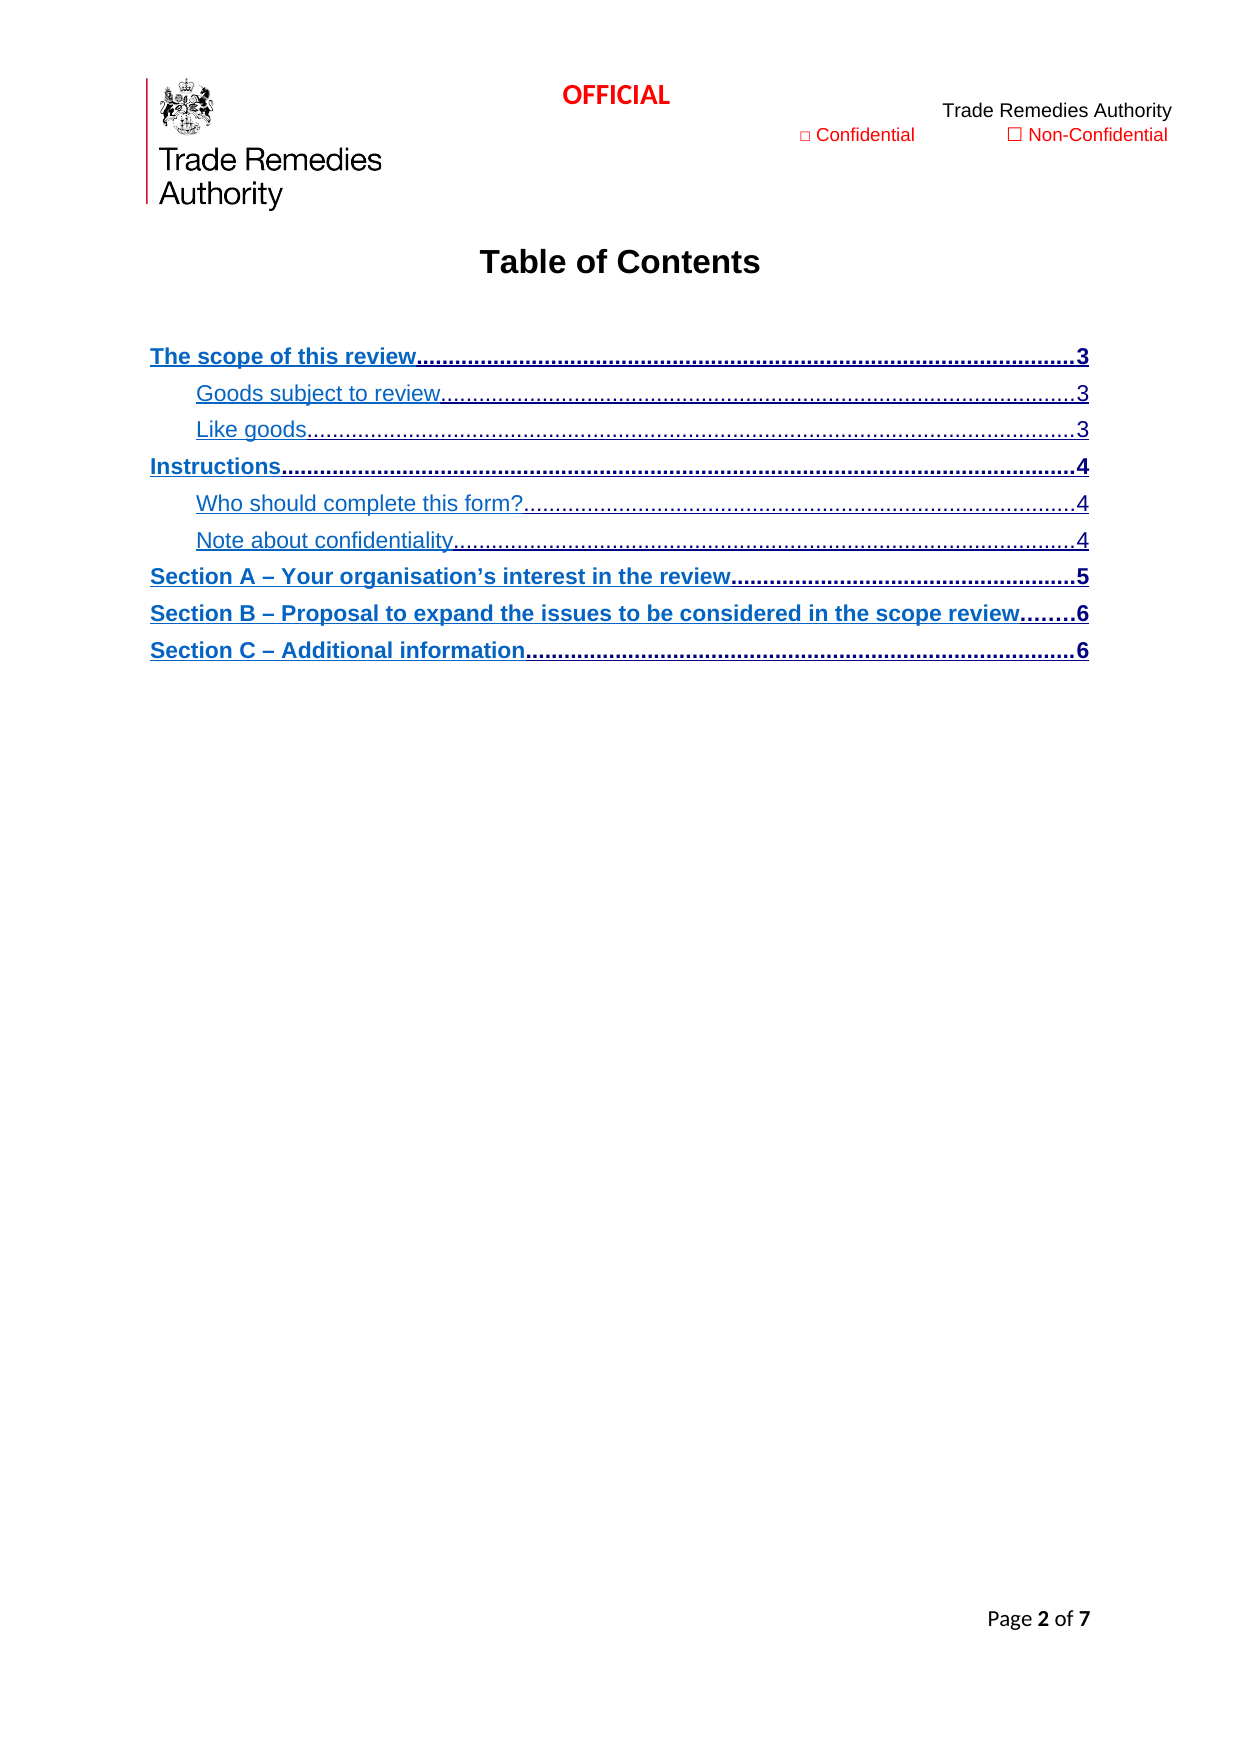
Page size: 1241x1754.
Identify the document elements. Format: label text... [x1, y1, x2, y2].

text Section C – Additional information 6 [150, 637, 1090, 663]
text Table of Contents [150, 242, 1090, 281]
text Who should complete this form? 4 [196, 490, 1090, 516]
text Like goods 3 [196, 416, 1090, 443]
text Section B – Proposal to expand the issues to be considered in the scope review 6 [150, 600, 1090, 626]
text Instructions 4 [150, 453, 1090, 479]
text Section A – Your organisation’s interest in the review 5 [150, 563, 1090, 590]
text Goods subject to review 3 [196, 379, 1090, 406]
text Note about confidentiality 4 [196, 527, 1090, 553]
text The scope of this review 3 [150, 343, 1090, 369]
